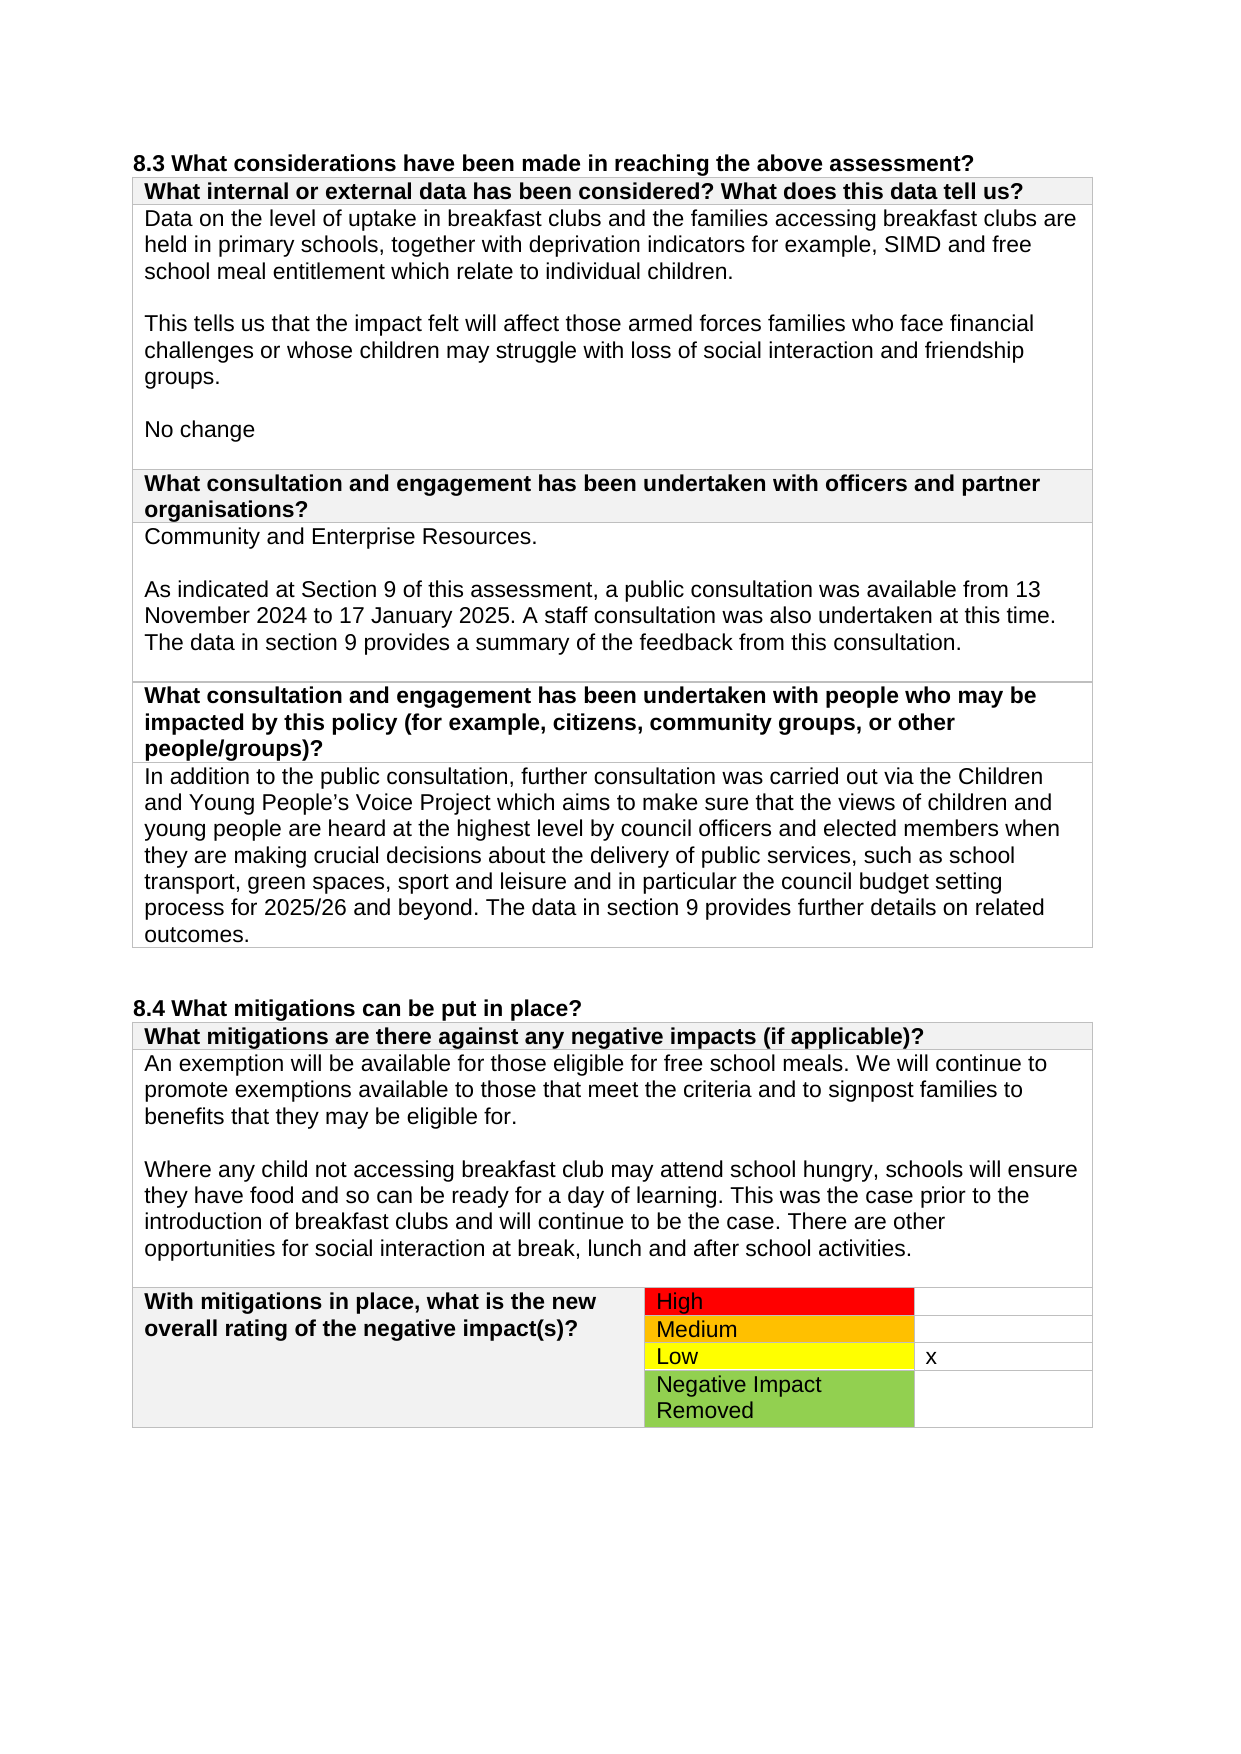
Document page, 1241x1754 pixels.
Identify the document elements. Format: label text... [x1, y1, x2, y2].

table_cell x [915, 1343, 1092, 1369]
subtitle 8.4 What mitigations can be put in place? [133, 995, 1093, 1022]
table_cell An exemption will be available for those eligible for free school meals. We will continue to promote exemptions available to those that meet the criteria and to signpost families to benefits that they may be eligible for. Where any child not accessing breakfast club may attend school hungry, schools will ensure they have food and so can be ready for a day of learning. This was the case prior to the introduction of breakfast clubs and will continue to be the case. There are other opportunities for social interaction at break, lunch and after school activities. [133, 1050, 1092, 1287]
table_header What mitigations are there against any negative impacts (if applicable)? [133, 1023, 1092, 1049]
table_cell In addition to the public consultation, further consultation was carried out via the Children and Young People’s Voice Project which aims to make sure that the views of children and young people are heard at the highest level by council officers and elected members when they are making crucial decisions about the delivery of public services, such as school transport, green spaces, sport and leisure and in particular the council budget setting process for 2025/26 and beyond. The data in section 9 provides further details on related outcomes. [133, 763, 1092, 947]
table_header What internal or external data has been considered? What does this data tell us? [133, 178, 1092, 204]
table_cell What consultation and engagement has been undertaken with people who may be impacted by this policy (for example, citizens, community groups, or other people/groups)? [133, 683, 1092, 762]
table_cell Data on the level of uptake in breakfast clubs and the families accessing breakfast clubs are held in primary schools, together with deprivation indicators for example, SIMD and free school meal entitlement which relate to individual children. This tells us that the impact felt will affect those armed forces families who face financial challenges or whose children may struggle with loss of social interaction and friendship groups. No change [133, 205, 1092, 468]
table_cell [915, 1371, 1092, 1427]
table_cell [915, 1316, 1092, 1342]
table_cell Medium [645, 1316, 914, 1342]
table_cell With mitigations in place, what is the new overall rating of the negative impact(s)? [133, 1288, 644, 1427]
table_cell High [645, 1288, 914, 1315]
table_cell [915, 1288, 1092, 1315]
table_cell Community and Enterprise Resources. As indicated at Section 9 of this assessment, a public consultation was available from 13 November 2024 to 17 January 2025. A staff consultation was also undertaken at this time. The data in section 9 provides a summary of the feedback from this consultation. [133, 523, 1092, 681]
table_cell What consultation and engagement has been undertaken with officers and partner organisations? [133, 470, 1092, 522]
table_cell Low [645, 1343, 914, 1369]
subtitle 8.3 What considerations have been made in reaching the above assessment? [133, 150, 1093, 177]
table_cell Negative Impact Removed [645, 1371, 914, 1427]
